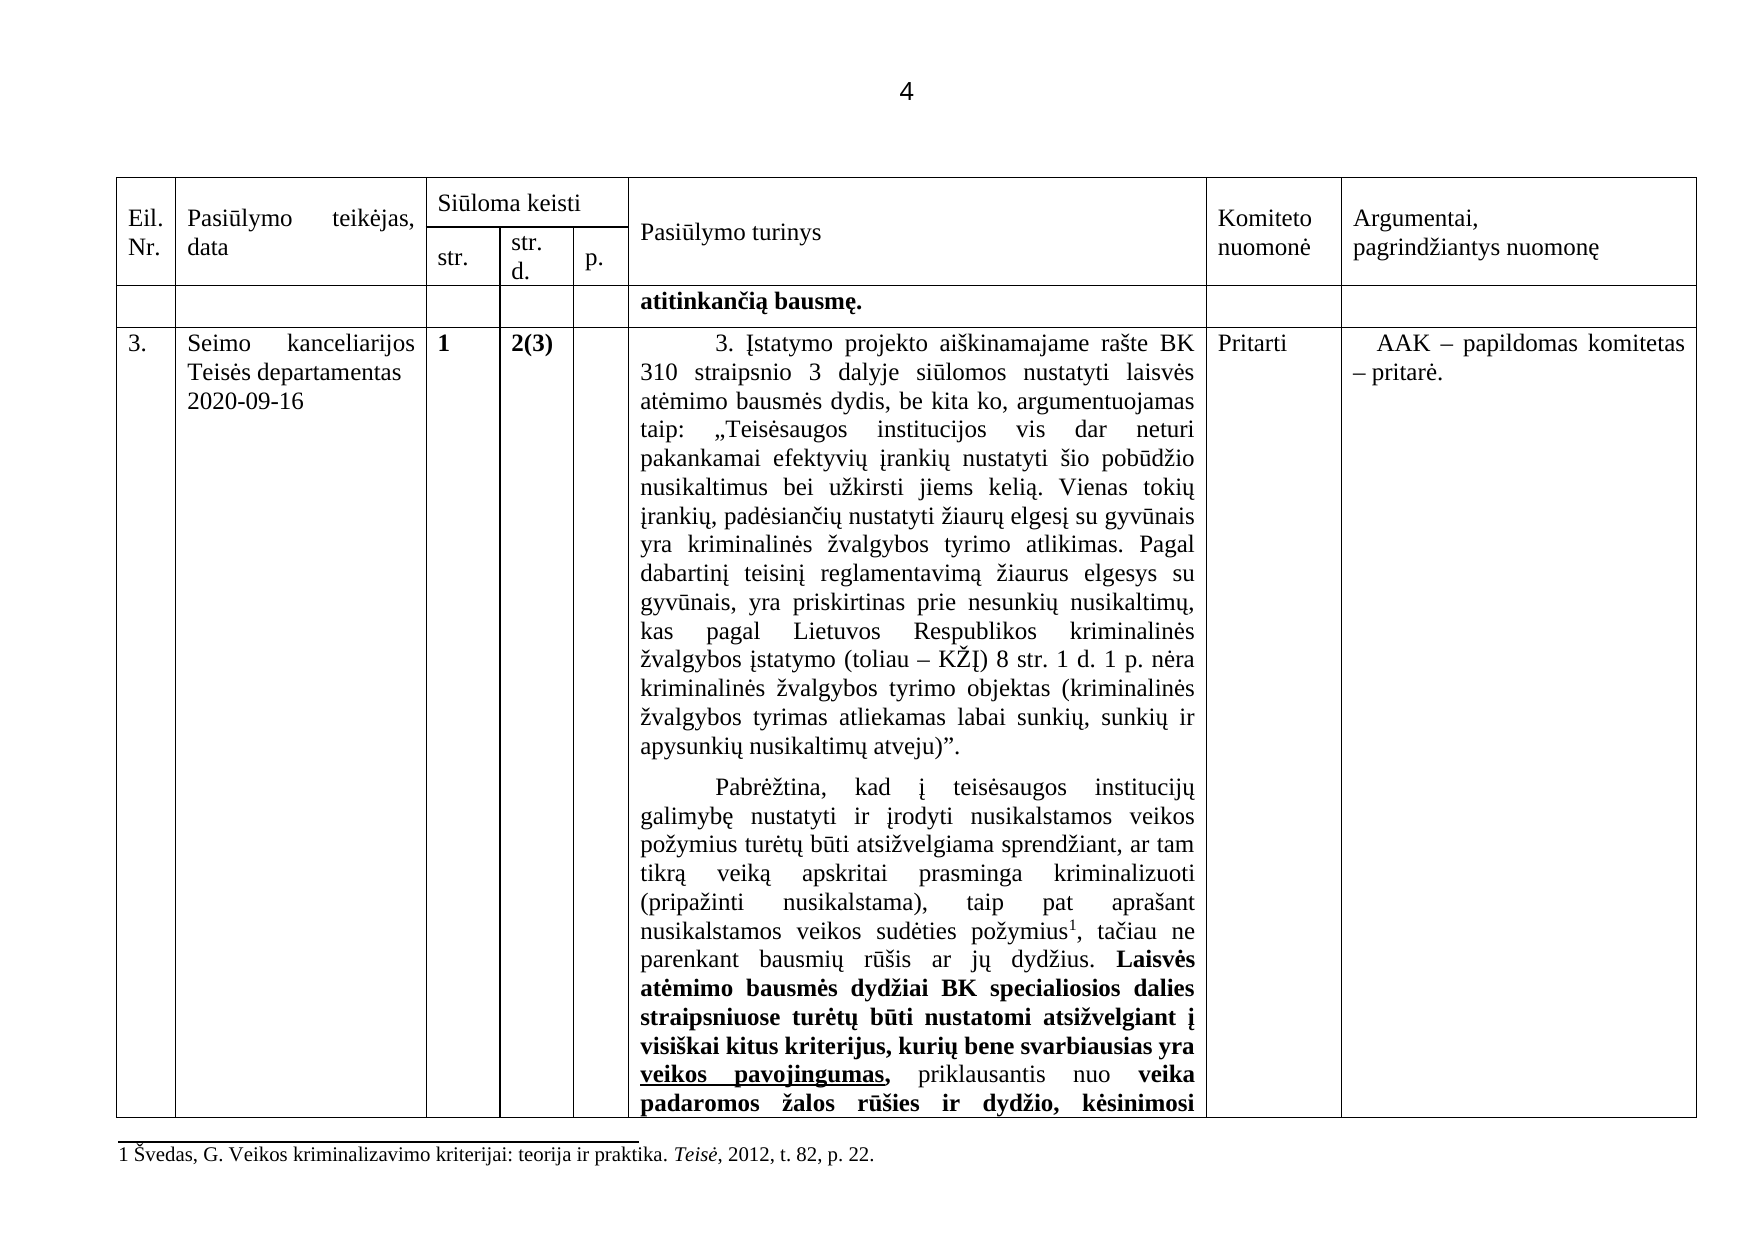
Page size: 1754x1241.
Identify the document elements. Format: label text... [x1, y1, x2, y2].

table_cell [501, 286, 573, 327]
table_header Eil. Nr. [117, 178, 175, 285]
table_cell str. [427, 228, 499, 285]
table_cell [117, 286, 175, 327]
table_header Argumentai, pagrindžiantys nuomonę [1342, 178, 1696, 285]
table_header Pasiūlymo teikėjas, data [176, 178, 426, 285]
table_cell Seimo kanceliarijos Teisės departamentas 2020-09-16 [176, 328, 426, 1117]
table_cell p. [574, 228, 628, 285]
table_cell [427, 286, 499, 327]
table_cell [1207, 286, 1341, 327]
table_cell [574, 328, 628, 1117]
table_header Siūloma keisti [427, 178, 628, 226]
table_cell 3. Įstatymo projekto aiškinamajame rašte BK 310 straipsnio 3 dalyje siūlomos nustatyti laisvės atėmimo bausmės dydis, be kita ko, argumentuojamas taip: „Teisėsaugos institucijos vis dar neturi pakankamai efektyvių įrankių nustatyti šio pobūdžio nusikaltimus bei užkirsti jiems kelią. Vienas tokių įrankių, padėsiančių nustatyti žiaurų elgesį su gyvūnais yra kriminalinės žvalgybos tyrimo atlikimas. Pagal dabartinį teisinį reglamentavimą žiaurus elgesys su gyvūnais, yra priskirtinas prie nesunkių nusikaltimų, kas pagal Lietuvos Respublikos kriminalinės žvalgybos įstatymo (toliau – KŽĮ) 8 str. 1 d. 1 p. nėra kriminalinės žvalgybos tyrimo objektas (kriminalinės žvalgybos tyrimas atliekamas labai sunkių, sunkių ir apysunkių nusikaltimų atveju)”. Pabrėžtina, kad į teisėsaugos institucijų galimybę nustatyti ir įrodyti nusikalstamos veikos požymius turėtų būti atsižvelgiama sprendžiant, ar tam tikrą veiką apskritai prasminga kriminalizuoti (pripažinti nusikalstama), taip pat aprašant nusikalstamos veikos sudėties požymius, tačiau ne parenkant bausmių rūšis ar jų dydžius. Laisvės atėmimo bausmės dydžiai BK specialiosios dalies straipsniuose turėtų būti nustatomi atsižvelgiant į visiškai kitus kriterijus, kurių bene svarbiausias yra veikos pavojingumas, priklausantis nuo veika padaromos žalos rūšies ir dydžio, kėsinimosi [629, 328, 1206, 1117]
table_cell 2(3) [501, 328, 573, 1117]
table_header Pasiūlymo turinys [629, 178, 1206, 285]
table_cell Pritarti [1207, 328, 1341, 1117]
table_cell [574, 286, 628, 327]
table_cell AAK – papildomas komitetas – pritarė. [1342, 328, 1696, 1117]
table_cell [1342, 286, 1696, 327]
table_cell [176, 286, 426, 327]
table_cell str. d. [501, 228, 573, 285]
table_header Komiteto nuomonė [1207, 178, 1341, 285]
table_cell 1 [427, 328, 499, 1117]
table_cell atitinkančią bausmę. [629, 286, 1206, 327]
table_cell 3. [117, 328, 175, 1117]
